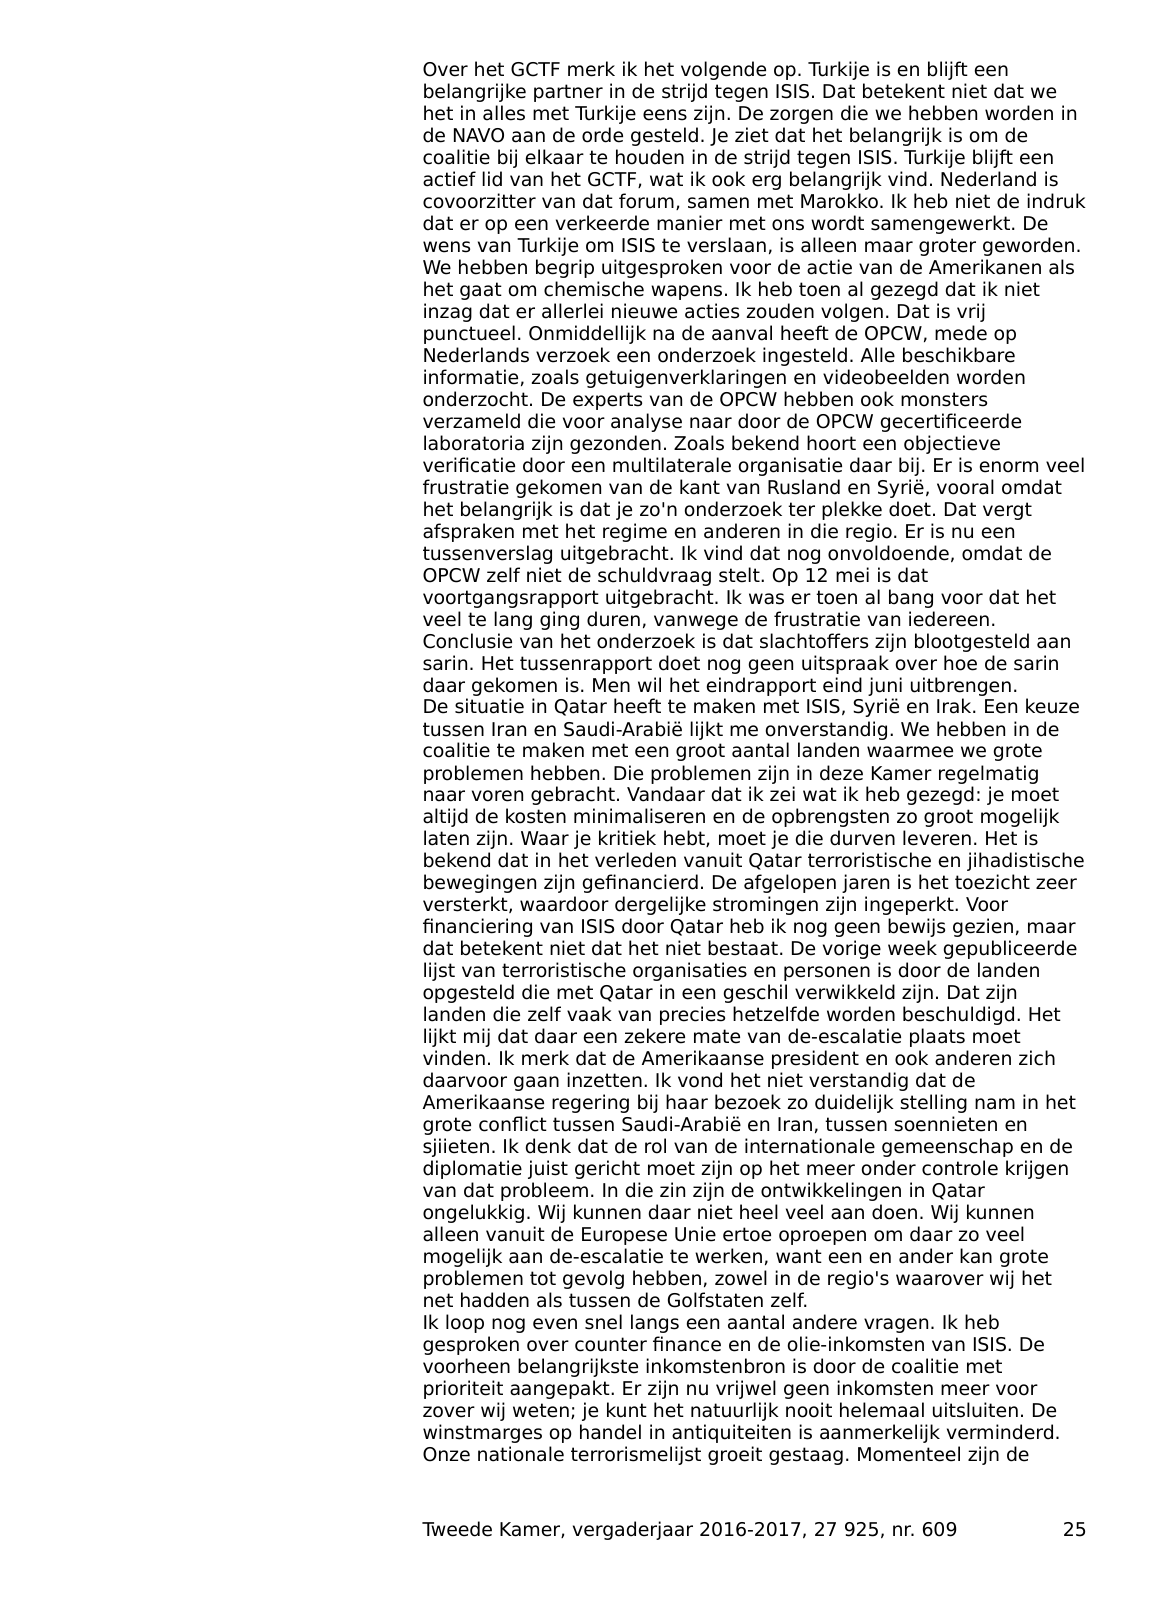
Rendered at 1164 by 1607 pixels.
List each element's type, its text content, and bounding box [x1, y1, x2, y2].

text Ik loop nog even snel langs een aantal andere vragen. Ik heb gesproken over counter finance en de olie-inkomsten van ISIS. De voorheen belangrijkste inkomstenbron is door de coalitie met prioriteit aangepakt. Er zijn nu vrijwel geen inkomsten meer voor zover wij weten; je kunt het natuurlijk nooit helemaal uitsluiten. De winstmarges op handel in antiquiteiten is aanmerkelijk verminderd. Onze nationale terrorismelijst groeit gestaag. Momenteel zijn de [422, 1312, 1087, 1466]
text De situatie in Qatar heeft te maken met ISIS, Syrië en Irak. Een keuze tussen Iran en Saudi-Arabië lijkt me onverstandig. We hebben in de coalitie te maken met een groot aantal landen waarmee we grote problemen hebben. Die problemen zijn in deze Kamer regelmatig naar voren gebracht. Vandaar dat ik zei wat ik heb gezegd: je moet altijd de kosten minimaliseren en de opbrengsten zo groot mogelijk laten zijn. Waar je kritiek hebt, moet je die durven leveren. Het is bekend dat in het verleden vanuit Qatar terroristische en jihadistische bewegingen zijn gefinancierd. De afgelopen jaren is het toezicht zeer versterkt, waardoor dergelijke stromingen zijn ingeperkt. Voor financiering van ISIS door Qatar heb ik nog geen bewijs gezien, maar dat betekent niet dat het niet bestaat. De vorige week gepubliceerde lijst van terroristische organisaties en personen is door de landen opgesteld die met Qatar in een geschil verwikkeld zijn. Dat zijn landen die zelf vaak van precies hetzelfde worden beschuldigd. Het lijkt mij dat daar een zekere mate van de-escalatie plaats moet vinden. Ik merk dat de Amerikaanse president en ook anderen zich daarvoor gaan inzetten. Ik vond het niet verstandig dat de Amerikaanse regering bij haar bezoek zo duidelijk stelling nam in het grote conflict tussen Saudi-Arabië en Iran, tussen soennieten en sjiieten. Ik denk dat de rol van de internationale gemeenschap en de diplomatie juist gericht moet zijn op het meer onder controle krijgen van dat probleem. In die zin zijn de ontwikkelingen in Qatar ongelukkig. Wij kunnen daar niet heel veel aan doen. Wij kunnen alleen vanuit de Europese Unie ertoe oproepen om daar zo veel mogelijk aan de-escalatie te werken, want een en ander kan grote problemen tot gevolg hebben, zowel in de regio's waarover wij het net hadden als tussen de Golfstaten zelf. [422, 696, 1087, 1312]
text We hebben begrip uitgesproken voor de actie van de Amerikanen als het gaat om chemische wapens. Ik heb toen al gezegd dat ik niet inzag dat er allerlei nieuwe acties zouden volgen. Dat is vrij punctueel. Onmiddellijk na de aanval heeft de OPCW, mede op Nederlands verzoek een onderzoek ingesteld. Alle beschikbare informatie, zoals getuigenverklaringen en videobeelden worden onderzocht. De experts van de OPCW hebben ook monsters verzameld die voor analyse naar door de OPCW gecertificeerde laboratoria zijn gezonden. Zoals bekend hoort een objectieve verificatie door een multilaterale organisatie daar bij. Er is enorm veel frustratie gekomen van de kant van Rusland en Syrië, vooral omdat het belangrijk is dat je zo'n onderzoek ter plekke doet. Dat vergt afspraken met het regime en anderen in die regio. Er is nu een tussenverslag uitgebracht. Ik vind dat nog onvoldoende, omdat de OPCW zelf niet de schuldvraag stelt. Op 12 mei is dat voortgangsrapport uitgebracht. Ik was er toen al bang voor dat het veel te lang ging duren, vanwege de frustratie van iedereen. Conclusie van het onderzoek is dat slachtoffers zijn blootgesteld aan sarin. Het tussenrapport doet nog geen uitspraak over hoe de sarin daar gekomen is. Men wil het eindrapport eind juni uitbrengen. [422, 257, 1087, 696]
text Over het GCTF merk ik het volgende op. Turkije is en blijft een belangrijke partner in de strijd tegen ISIS. Dat betekent niet dat we het in alles met Turkije eens zijn. De zorgen die we hebben worden in de NAVO aan de orde gesteld. Je ziet dat het belangrijk is om de coalitie bij elkaar te houden in de strijd tegen ISIS. Turkije blijft een actief lid van het GCTF, wat ik ook erg belangrijk vind. Nederland is covoorzitter van dat forum, samen met Marokko. Ik heb niet de indruk dat er op een verkeerde manier met ons wordt samengewerkt. De wens van Turkije om ISIS te verslaan, is alleen maar groter geworden. [422, 59, 1087, 257]
